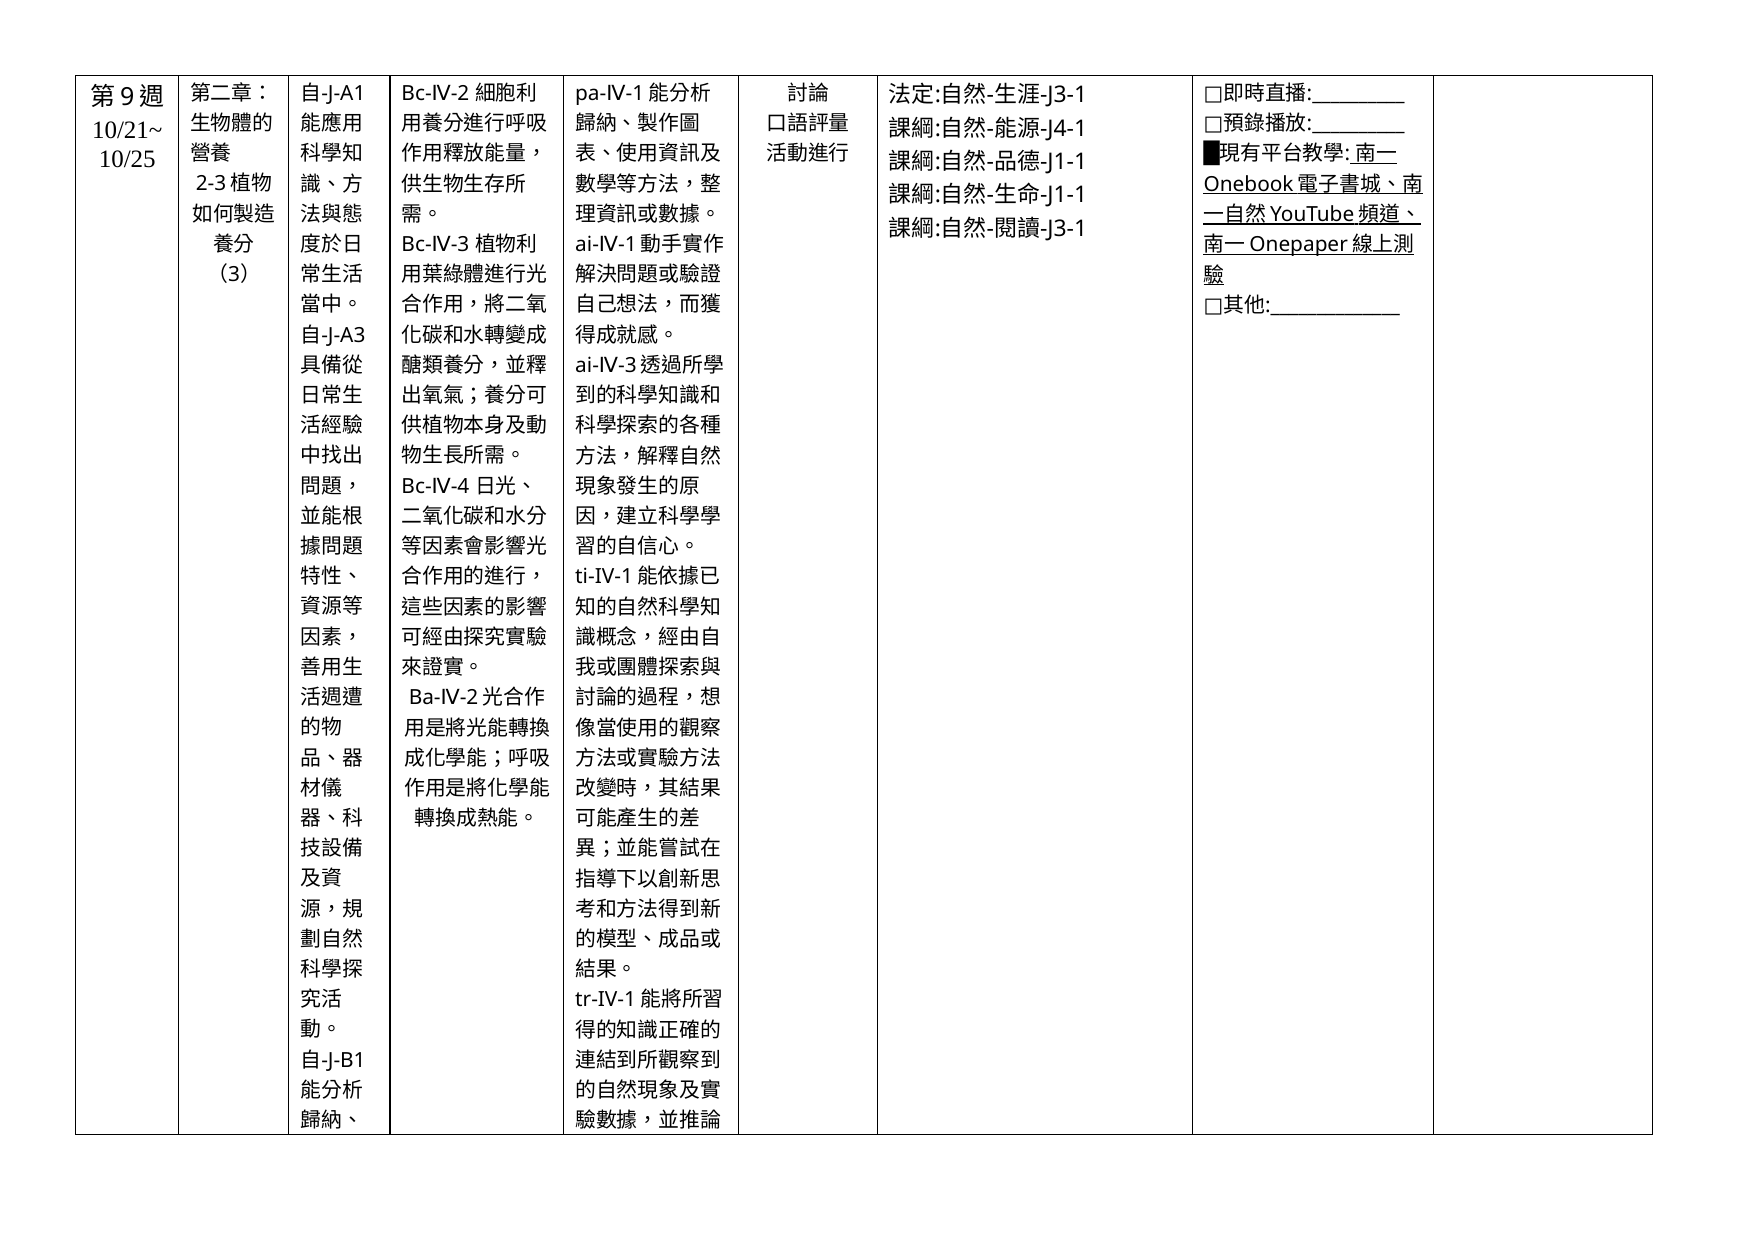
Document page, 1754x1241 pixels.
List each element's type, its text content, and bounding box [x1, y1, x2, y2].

table_cell 第9週 10/21~10/25 [76, 76, 178, 1134]
table_cell pa-Ⅳ-1能分析歸納、製作圖表、使用資訊及數學等方法，整理資訊或數據。 ai-Ⅳ-1動手實作解決問題或驗證自己想法，而獲得成就感。 ai-Ⅳ-3透過所學到的科學知識和科學探索的各種方法，解釋自然現象發生的原因，建立科學學習的自信心。 ti-IV-1能依據已知的自然科學知識概念，經由自我或團體探索與討論的過程，想像當使用的觀察方法或實驗方法改變時，其結果可能產生的差異；並能嘗試在指導下以創新思考和方法得到新的模型、成品或結果。 tr-IV-1能將所習得的知識正確的連結到所觀察到的自然現象及實驗數據，並推論 [564, 76, 738, 1134]
table_cell □即時直播:__________ □預錄播放:__________ █現有平台教學: 南一Onebook電子書城、南一自然YouTube頻道、南一Onepaper線上測驗 □其他:______________ [1193, 76, 1433, 1134]
table_cell 第二章：生物體的營養 2-3植物如何製造養分（3） [179, 76, 288, 1134]
table_cell [1434, 76, 1652, 1134]
table_cell 法定:自然-生涯-J3-1 課綱:自然-能源-J4-1 課綱:自然-品德-J1-1 課綱:自然-生命-J1-1 課綱:自然-閱讀-J3-1 [878, 76, 1192, 1134]
table_cell Bc-Ⅳ-2 細胞利用養分進行呼吸作用釋放能量，供生物生存所需。 Bc-Ⅳ-3 植物利用葉綠體進行光合作用，將二氧化碳和水轉變成醣類養分，並釋出氧氣；養分可供植物本身及動物生長所需。 Bc-Ⅳ-4 日光、二氧化碳和水分等因素會影響光合作用的進行，這些因素的影響可經由探究實驗來證實。 Ba-Ⅳ-2光合作用是將光能轉換成化學能；呼吸作用是將化學能轉換成熱能。 [391, 76, 563, 1134]
table_cell 討論 口語評量 活動進行 [739, 76, 877, 1134]
table_cell 自-J-A1能應用科學知識、方法與態度於日常生活當中。 自-J-A3具備從日常生活經驗中找出問題，並能根據問題特性、資源等因素，善用生活週遭的物品、器材儀器、科技設備及資源，規劃自然科學探究活動。 自-J-B1能分析歸納、 [289, 76, 389, 1134]
